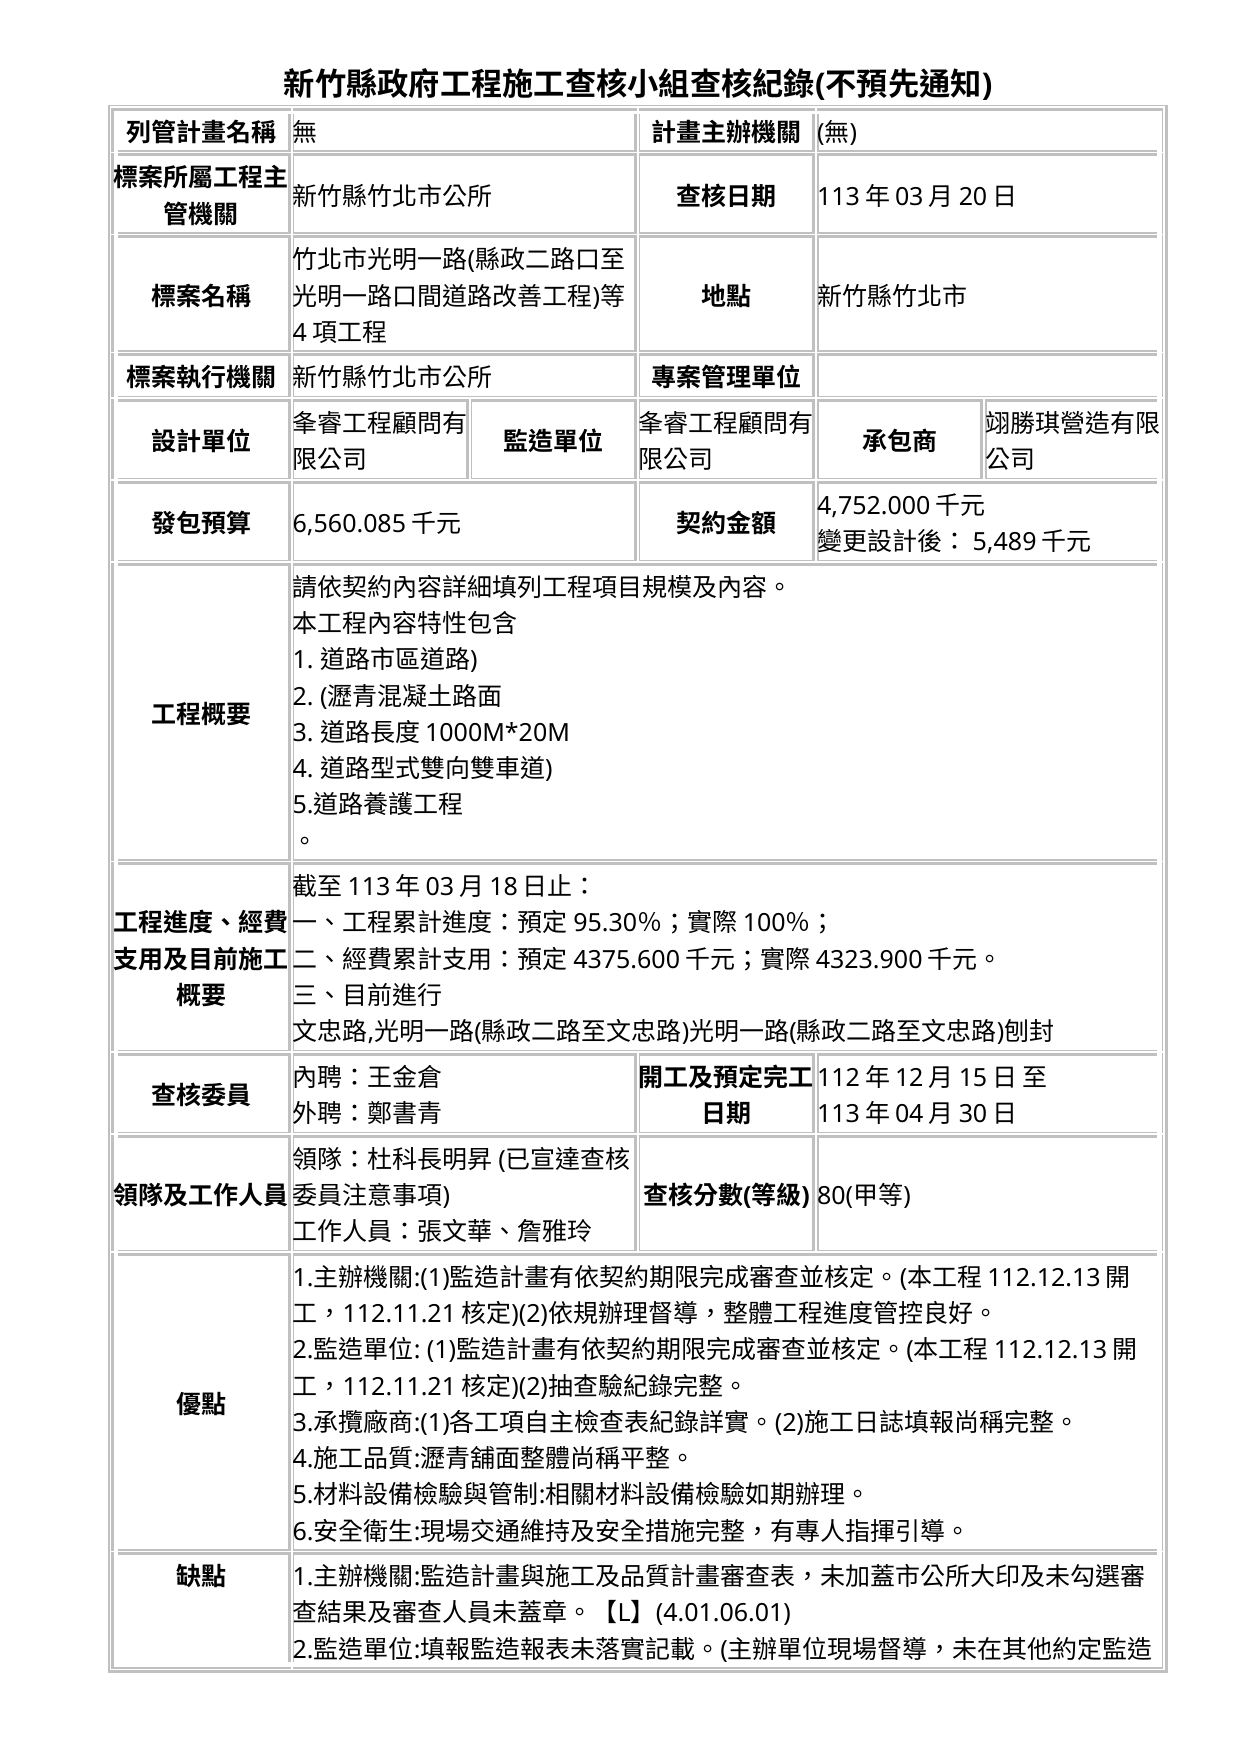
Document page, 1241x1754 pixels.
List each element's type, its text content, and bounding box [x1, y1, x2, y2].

table_cell 契約金額 [640, 484, 812, 559]
table_cell [815, 350, 1164, 396]
table_cell 地點 [640, 238, 812, 350]
table_cell 內聘：王金倉 外聘：鄭書青 [294, 1056, 634, 1131]
table_cell 發包預算 [111, 478, 291, 559]
table_cell 翊勝琪營造有限公司 [983, 396, 1164, 478]
table_cell 承包商 [819, 402, 980, 478]
table_cell 專案管理單位 [640, 356, 812, 396]
table_cell 1.主辦機關:(1)監造計畫有依契約期限完成審查並核定。(本工程112.12.13開工，112.11.21核定)(2)依規辦理督導，整體工程進度管控良好。 2.監造單位: (1)監造計畫有依契約期限完成審查並核定。(本工程112.12.13開工，112.11.21核定)(2)抽查驗紀錄完整。 3.承攬廠商:(1)各工項自主檢查表紀錄詳實。(2)施工日誌填報尚稱完整。 4.施工品質:瀝青舖面整體尚稱平整。 5.材料設備檢驗與管制:相關材料設備檢驗如期辦理。 6.安全衛生:現場交通維持及安全措施完整，有專人指揮引導。 [291, 1250, 1164, 1549]
table_cell 優點 [111, 1250, 291, 1549]
table_cell 4,752.000千元 變更設計後： 5,489千元 [815, 478, 1164, 559]
table_cell 1.主辦機關:監造計畫與施工及品質計畫審查表，未加蓋市公所大印及未勾選審查結果及審查人員未蓋章。【L】(4.01.06.01) 2.監造單位:填報監造報表未落實記載。(主辦單位現場督導，未在其他約定監造 [291, 1549, 1164, 1667]
table_cell 工程進度、經費支用及目前施工概要 [111, 859, 291, 1049]
table_cell 開工及預定完工日期 [640, 1056, 812, 1131]
table_cell 標案執行機關 [111, 350, 291, 396]
table_cell 夆睿工程顧問有限公司 [294, 402, 466, 478]
table_cell 領隊：杜科長明昇 (已宣達查核委員注意事項) 工作人員：張文華、詹雅玲 [294, 1138, 634, 1249]
table_cell 查核分數(等級) [640, 1138, 812, 1249]
table_cell 80(甲等) [815, 1131, 1164, 1249]
table_cell 6,560.085千元 [294, 484, 634, 559]
table_cell 標案名稱 [111, 232, 291, 350]
text 新竹縣政府工程施工查核小組查核紀錄(不預先通知) [118, 59, 1157, 104]
table_cell 設計單位 [111, 396, 291, 478]
table_cell 112年12月15日 至 113年04月30日 [815, 1050, 1164, 1131]
table_header 列管計畫名稱 [114, 111, 291, 150]
table_cell 缺點 [111, 1549, 291, 1667]
table_cell 查核委員 [111, 1050, 291, 1131]
table_cell 新竹縣竹北市公所 [294, 356, 634, 396]
table_cell 截至113年03月18日止： 一、工程累計進度：預定 95.30％；實際 100％； 二、經費累計支用：預定 4375.600千元；實際 4323.900千元。 三、目前進行 文忠路,光明一路(縣政二路至文忠路)光明一路(縣政二路至文忠路)刨封 [291, 859, 1164, 1049]
table_header (無) [815, 106, 1164, 150]
table_cell 新竹縣竹北市公所 [294, 156, 634, 232]
table_cell 查核日期 [640, 156, 812, 232]
table_header 計畫主辦機關 [637, 106, 815, 150]
table_header 無 [291, 106, 637, 150]
table_cell 新竹縣竹北市 [815, 232, 1164, 350]
table_cell 領隊及工作人員 [111, 1131, 291, 1249]
table_cell 請依契約內容詳細填列工程項目規模及內容。 本工程內容特性包含 1. 道路市區道路) 2. (瀝青混凝土路面 3. 道路長度1000M*20M 4. 道路型式雙向雙車道) 5.道路養護工程 。 [291, 560, 1164, 859]
table_cell 113年03月20日 [815, 150, 1164, 232]
table_cell 標案所屬工程主管機關 [111, 150, 291, 232]
table_cell 監造單位 [472, 402, 634, 478]
table_cell 工程概要 [111, 560, 291, 859]
table_cell 竹北市光明一路(縣政二路口至光明一路口間道路改善工程)等4項工程 [294, 238, 634, 350]
table_cell 夆睿工程顧問有限公司 [640, 402, 812, 478]
